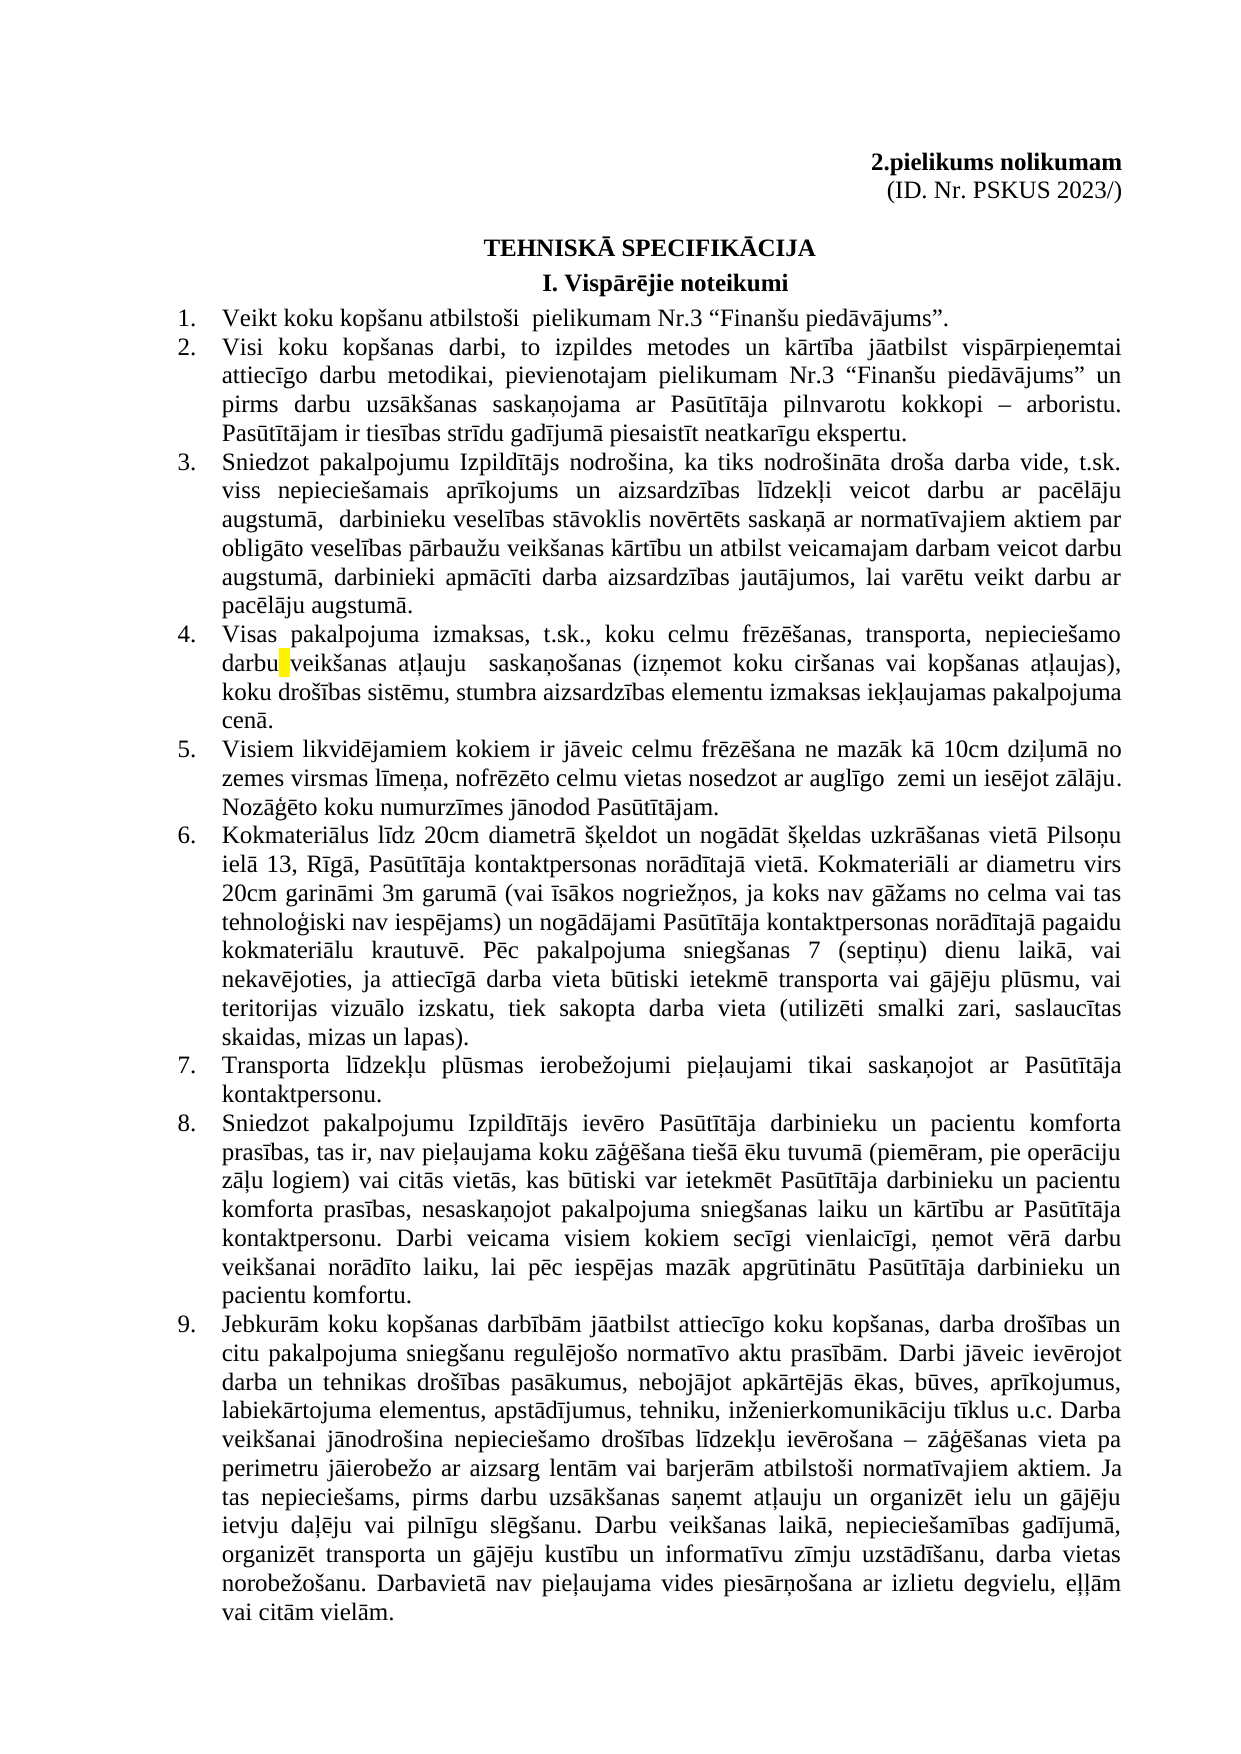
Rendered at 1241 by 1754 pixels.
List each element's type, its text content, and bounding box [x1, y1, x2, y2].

list Transporta līdzekļu plūsmas ierobežojumi pieļaujami tikai saskaņojot ar Pasūtītāja kontaktpersonu. [177, 1051, 1122, 1108]
list Visiem likvidējamiem kokiem ir jāveic celmu frēzēšana ne mazāk kā 10cm dziļumā no zemes virsmas līmeņa, nofrēzēto celmu vietas nosedzot ar auglīgo zemi un iesējot zālāju. Nozāģēto koku numurzīmes jānodod Pasūtītājam. [177, 734, 1122, 821]
list Visas pakalpojuma izmaksas, t.sk., koku celmu frēzēšanas, transporta, nepieciešamo darbu veikšanas atļauju saskaņošanas (izņemot koku ciršanas vai kopšanas atļaujas), koku drošības sistēmu, stumbra aizsardzības elementu izmaksas iekļaujamas pakalpojuma cenā. [177, 619, 1122, 734]
list Jebkurām koku kopšanas darbībām jāatbilst attiecīgo koku kopšanas, darba drošības un citu pakalpojuma sniegšanu regulējošo normatīvo aktu prasībām. Darbi jāveic ievērojot darba un tehnikas drošības pasākumus, nebojājot apkārtējās ēkas, būves, aprīkojumus, labiekārtojuma elementus, apstādījumus, tehniku, inženierkomunikāciju tīklus u.c. Darba veikšanai jānodrošina nepieciešamo drošības līdzekļu ievērošana – zāģēšanas vieta pa perimetru jāierobežo ar aizsarg lentām vai barjerām atbilstoši normatīvajiem aktiem. Ja tas nepieciešams, pirms darbu uzsākšanas saņemt atļauju un organizēt ielu un gājēju ietvju daļēju vai pilnīgu slēgšanu. Darbu veikšanas laikā, nepieciešamības gadījumā, organizēt transporta un gājēju kustību un informatīvu zīmju uzstādīšanu, darba vietas norobežošanu. Darbavietā nav pieļaujama vides piesārņošana ar izlietu degvielu, eļļām vai citām vielām. [177, 1309, 1122, 1626]
list Kokmateriālus līdz 20cm diametrā šķeldot un nogādāt šķeldas uzkrāšanas vietā Pilsoņu ielā 13, Rīgā, Pasūtītāja kontaktpersonas norādītajā vietā. Kokmateriāli ar diametru virs 20cm garināmi 3m garumā (vai īsākos nogriežņos, ja koks nav gāžams no celma vai tas tehnoloģiski nav iespējams) un nogādājami Pasūtītāja kontaktpersonas norādītajā pagaidu kokmateriālu krautuvē. Pēc pakalpojuma sniegšanas 7 (septiņu) dienu laikā, vai nekavējoties, ja attiecīgā darba vieta būtiski ietekmē transporta vai gājēju plūsmu, vai teritorijas vizuālo izskatu, tiek sakopta darba vieta (utilizēti smalki zari, saslaucītas skaidas, mizas un lapas). [177, 821, 1122, 1051]
list Visi koku kopšanas darbi, to izpildes metodes un kārtība jāatbilst vispārpieņemtai attiecīgo darbu metodikai, pievienotajam pielikumam Nr.3 “Finanšu piedāvājums” un pirms darbu uzsākšanas saskaņojama ar Pasūtītāja pilnvarotu kokkopi – arboristu. Pasūtītājam ir tiesības strīdu gadījumā piesaistīt neatkarīgu ekspertu. [177, 332, 1122, 447]
text 2.pielikums nolikumam [177, 147, 1122, 176]
text TEHNISKĀ SPECIFIKĀCIJA [177, 233, 1122, 262]
list Sniedzot pakalpojumu Izpildītājs ievēro Pasūtītāja darbinieku un pacientu komforta prasības, tas ir, nav pieļaujama koku zāģēšana tiešā ēku tuvumā (piemēram, pie operāciju zāļu logiem) vai citās vietās, kas būtiski var ietekmēt Pasūtītāja darbinieku un pacientu komforta prasības, nesaskaņojot pakalpojuma sniegšanas laiku un kārtību ar Pasūtītāja kontaktpersonu. Darbi veicama visiem kokiem secīgi vienlaicīgi, ņemot vērā darbu veikšanai norādīto laiku, lai pēc iespējas mazāk apgrūtinātu Pasūtītāja darbinieku un pacientu komfortu. [177, 1108, 1122, 1309]
list Sniedzot pakalpojumu Izpildītājs nodrošina, ka tiks nodrošināta droša darba vide, t.sk. viss nepieciešamais aprīkojums un aizsardzības līdzekļi veicot darbu ar pacēlāju augstumā, darbinieku veselības stāvoklis novērtēts saskaņā ar normatīvajiem aktiem par obligāto veselības pārbaužu veikšanas kārtību un atbilst veicamajam darbam veicot darbu augstumā, darbinieki apmācīti darba aizsardzības jautājumos, lai varētu veikt darbu ar pacēlāju augstumā. [177, 447, 1122, 619]
text (ID. Nr. PSKUS 2023/) [177, 176, 1122, 204]
list Veikt koku kopšanu atbilstoši pielikumam Nr.3 “Finanšu piedāvājums”. [177, 303, 1122, 332]
text I. Vispārējie noteikumi [208, 268, 1122, 297]
